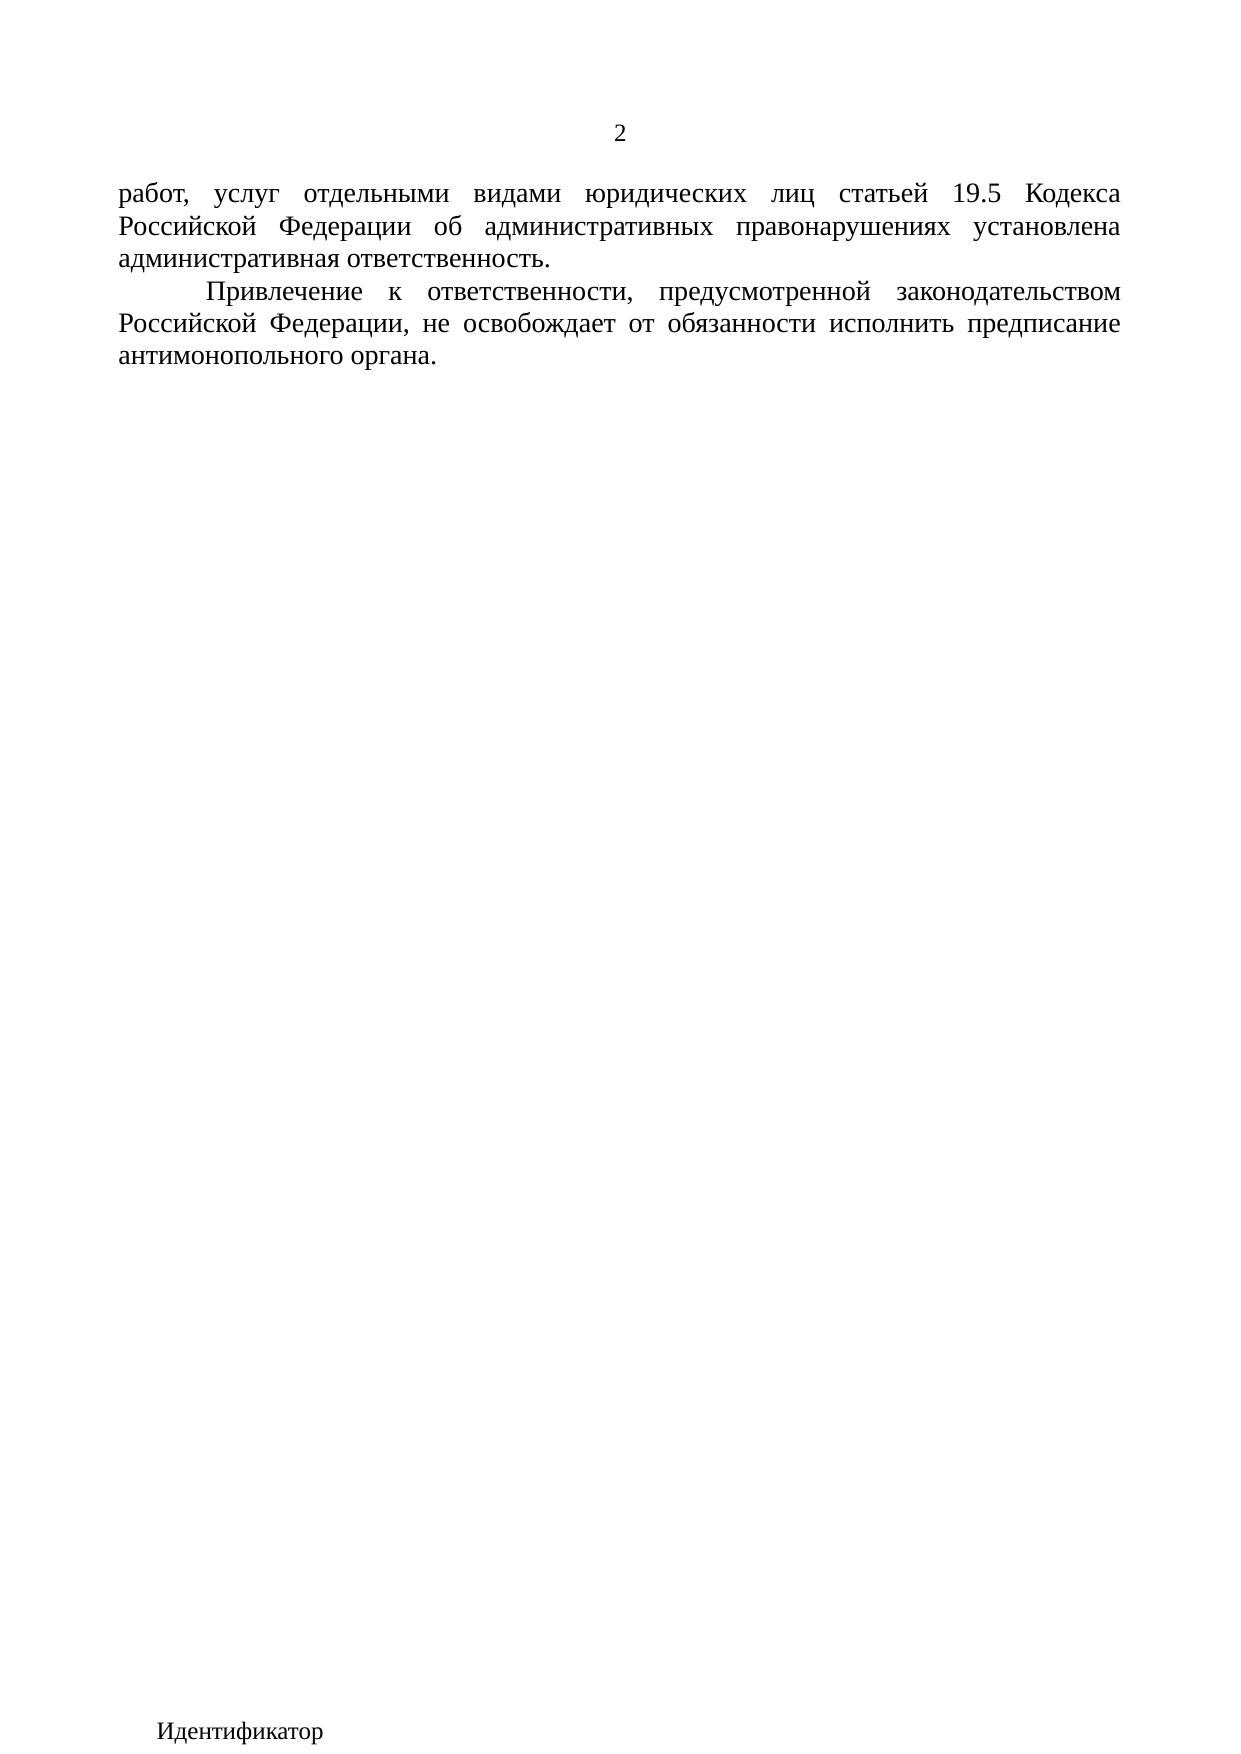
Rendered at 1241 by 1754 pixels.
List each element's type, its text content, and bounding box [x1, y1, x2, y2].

text Привлечение к ответственности, предусмотренной законодательством Российской Федерации, не освобождает от обязанности исполнить предписание антимонопольного органа. [118, 273, 1122, 371]
text работ, услуг отдельными видами юридических лиц статьей 19.5 Кодекса Российской Федерации об административных правонарушениях установлена административная ответственность. [118, 176, 1122, 273]
